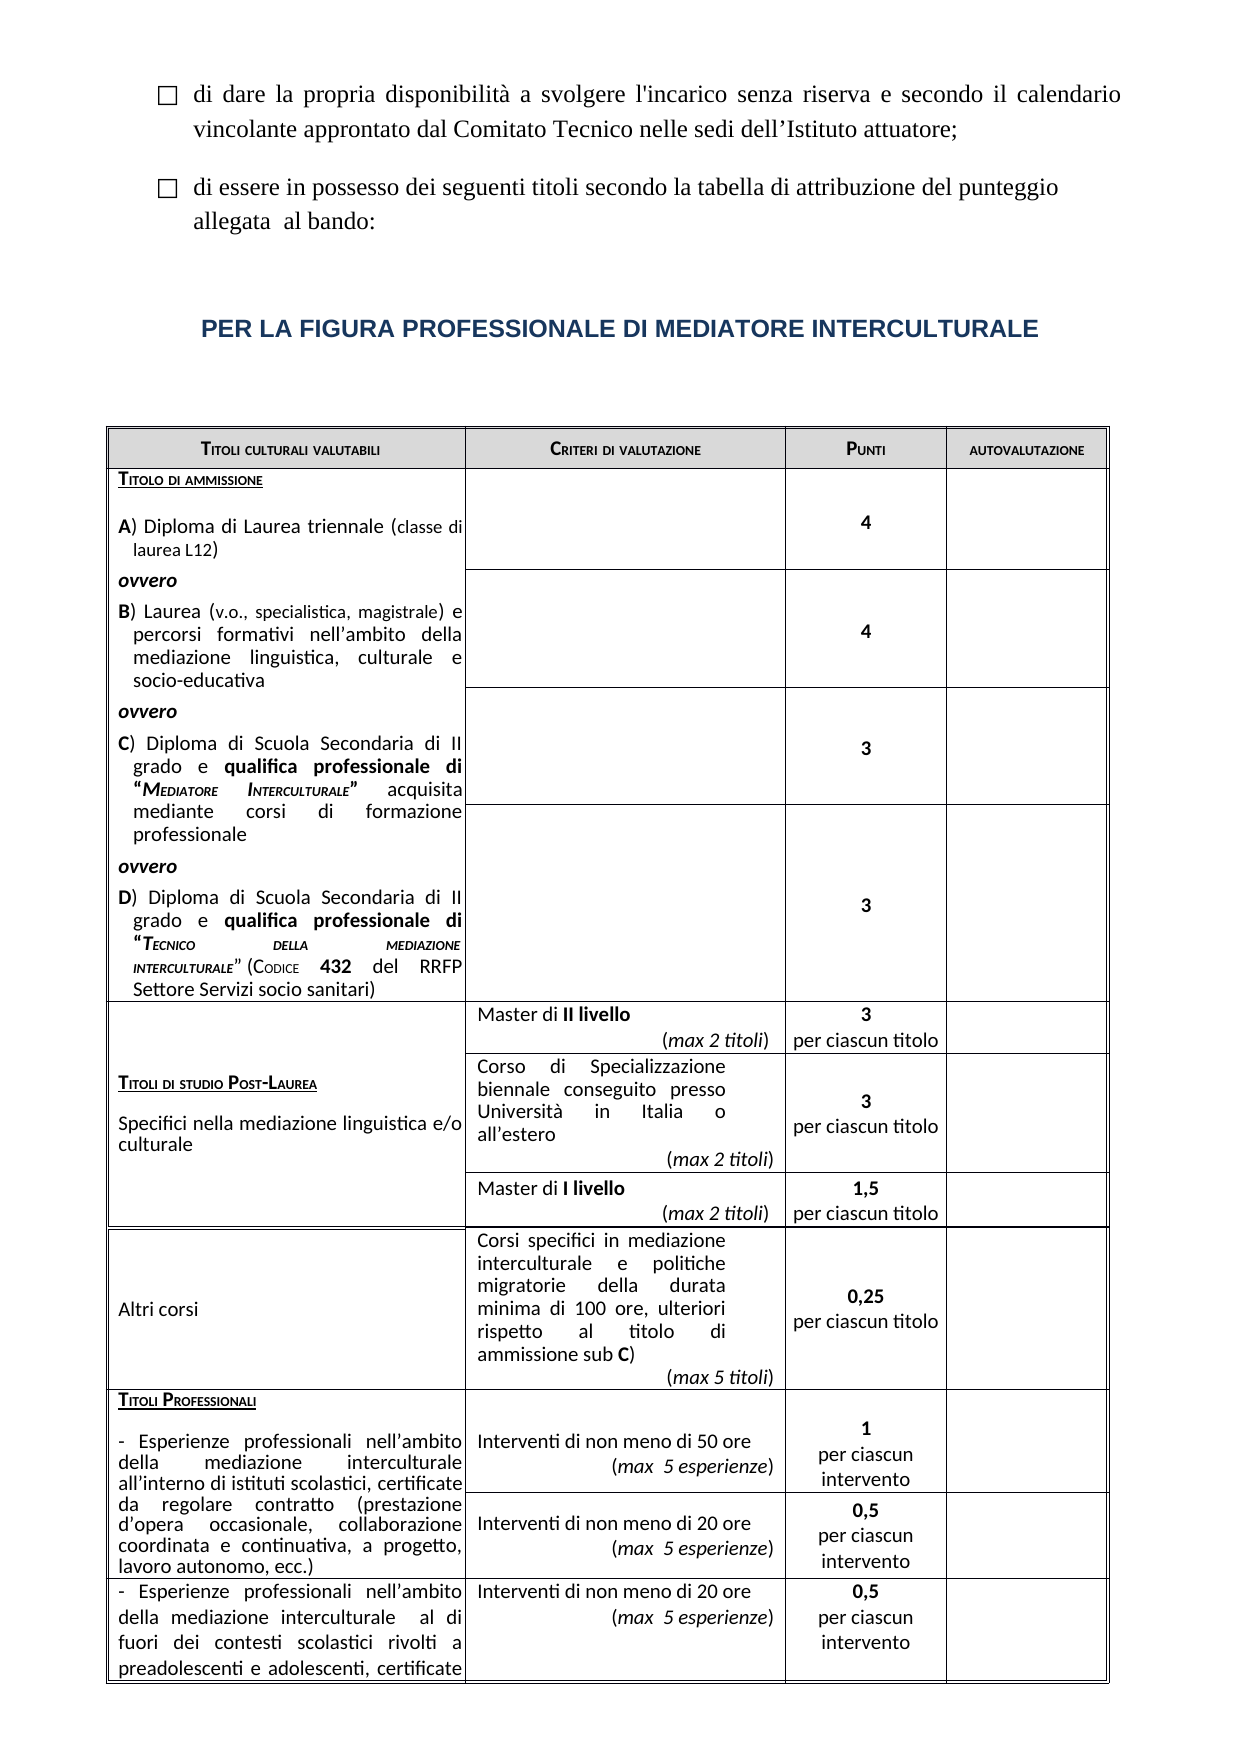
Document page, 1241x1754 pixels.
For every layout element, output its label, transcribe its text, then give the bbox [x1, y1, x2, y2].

table_cell 3 [786, 688, 946, 804]
table_cell Interventi di non meno di 20 ore (max 5 esperienze) [466, 1579, 785, 1680]
table_cell 4 [786, 469, 946, 569]
table_cell Master di II livello (max 2 titoli) [466, 1002, 785, 1052]
table_cell [947, 1002, 1106, 1052]
table_cell [466, 688, 785, 804]
table_cell [947, 688, 1106, 804]
table_cell [947, 1173, 1106, 1226]
table_cell - Esperienze professionali nell’ambito della mediazione interculturale al di fuori dei contesti scolastici rivolti a preadolescenti e adolescenti, certificate [109, 1579, 465, 1680]
table_cell Altri corsi [109, 1230, 465, 1389]
table_cell [947, 1390, 1106, 1492]
table_cell 0,25 per ciascun titolo [786, 1228, 946, 1389]
table_header Punti [786, 429, 946, 468]
table_cell 4 [786, 570, 946, 687]
table_cell 1,5 per ciascun titolo [786, 1173, 946, 1226]
table_cell 3 per ciascun titolo [786, 1002, 946, 1052]
table_cell [466, 570, 785, 687]
table_cell Titoli di studio Post-Laurea Specifici nella mediazione linguistica e/o culturale [109, 1002, 465, 1226]
table_cell 3 per ciascun titolo [786, 1054, 946, 1172]
table_cell Titolo di ammissione A) Diploma di Laurea triennale (classe di laurea L12) ovvero B) Laurea (v.o., specialistica, magistrale) e percorsi formativi nell’ambito della mediazione linguistica, culturale e socio-educativa ovvero C) Diploma di Scuola Secondaria di II grado e qualifica professionale di “Mediatore Interculturale” acquisita mediante corsi di formazione professionale ovvero D) Diploma di Scuola Secondaria di II grado e qualifica professionale di “Tecnico della mediazione interculturale” (Codice 432 del RRFP Settore Servizi socio sanitari) [109, 469, 465, 1001]
table_cell 3 [786, 805, 946, 1001]
table_cell [466, 469, 785, 569]
table_header autovalutazione [947, 429, 1106, 468]
table_cell [947, 1228, 1106, 1389]
table_cell Corsi specifici in mediazione interculturale e politiche migratorie della durata minima di 100 ore, ulteriori rispetto al titolo di ammissione sub C) (max 5 titoli) [466, 1228, 785, 1389]
table_cell 0,5 per ciascun intervento [786, 1493, 946, 1578]
table_cell Corso di Specializzazione biennale conseguito presso Università in Italia o all’estero (max 2 titoli) [466, 1054, 785, 1172]
text PER LA FIGURA PROFESSIONALE DI MEDIATORE INTERCULTURALE [118, 314, 1122, 343]
table_cell [947, 1579, 1106, 1680]
list di essere in possesso dei seguenti titoli secondo la tabella di attribuzione del punteggio allegata al bando: [156, 168, 1122, 235]
table_cell [947, 570, 1106, 687]
list di dare la propria disponibilità a svolgere l'incarico senza riserva e secondo il calendario vincolante approntato dal Comitato Tecnico nelle sedi dell’Istituto attuatore; [156, 76, 1122, 143]
table_header Titoli culturali valutabili [109, 429, 465, 468]
table_cell Master di I livello (max 2 titoli) [466, 1173, 785, 1226]
table_cell [947, 469, 1106, 569]
table_cell Interventi di non meno di 50 ore (max 5 esperienze) [466, 1390, 785, 1492]
table_cell 1 per ciascun intervento [786, 1390, 946, 1492]
table_cell Titoli Professionali - Esperienze professionali nell’ambito della mediazione interculturale all’interno di istituti scolastici, certificate da regolare contratto (prestazione d’opera occasionale, collaborazione coordinata e continuativa, a progetto, lavoro autonomo, ecc.) [109, 1390, 465, 1578]
table_cell 0,5 per ciascun intervento [786, 1579, 946, 1680]
table_cell [947, 1054, 1106, 1172]
table_cell Interventi di non meno di 20 ore (max 5 esperienze) [466, 1493, 785, 1578]
table_header Criteri di valutazione [466, 429, 785, 468]
table_cell [947, 805, 1106, 1001]
table_cell [466, 805, 785, 1001]
table_cell [947, 1493, 1106, 1578]
